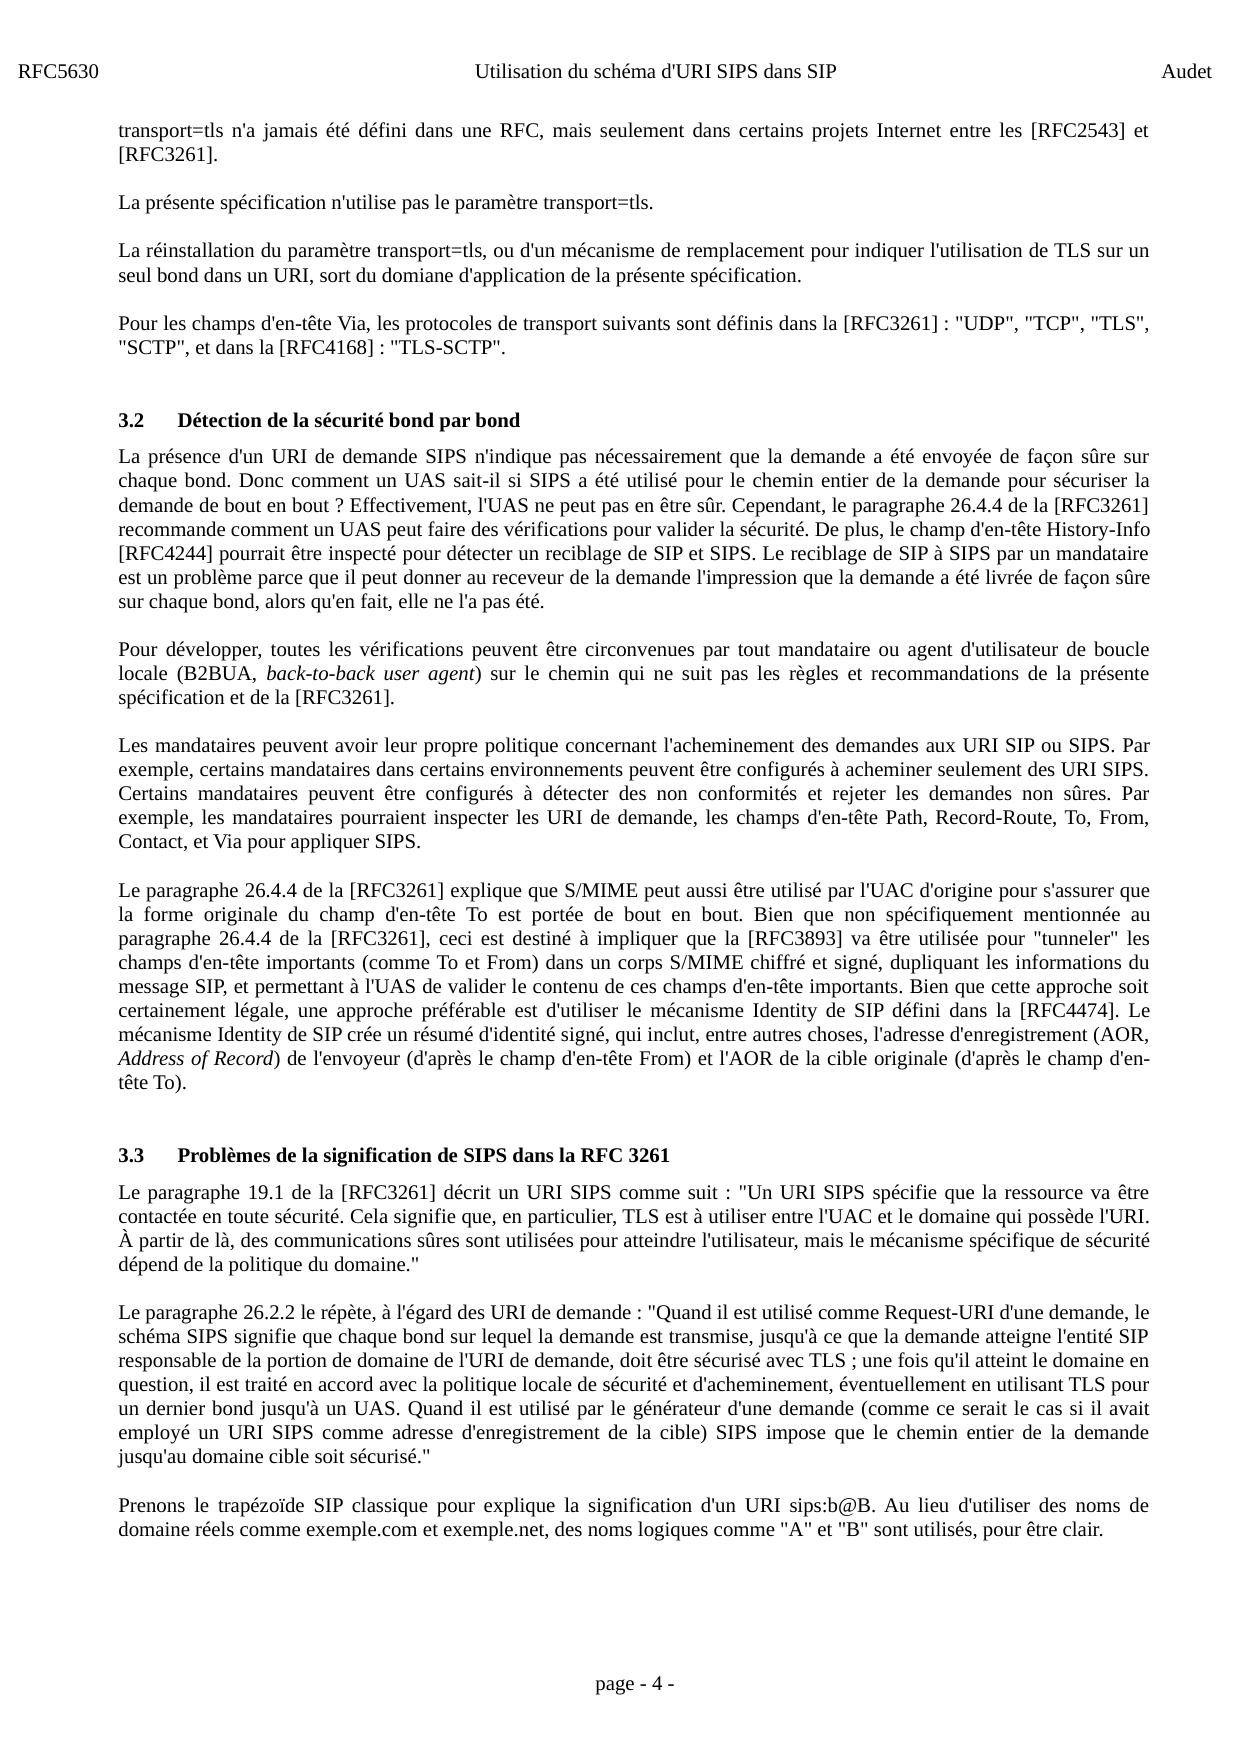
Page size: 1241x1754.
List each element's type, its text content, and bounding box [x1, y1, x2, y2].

text La présence d'un URI de demande SIPS n'indique pas nécessairement que la demande a été envoyée de façon sûre sur chaque bond. Donc comment un UAS sait-il si SIPS a été utilisé pour le chemin entier de la demande pour sécuriser la demande de bout en bout ? Effectivement, l'UAS ne peut pas en être sûr. Cependant, le paragraphe 26.4.4 de la [RFC3261] recommande comment un UAS peut faire des vérifications pour valider la sécurité. De plus, le champ d'en-tête History-Info [RFC4244] pourrait être inspecté pour détecter un reciblage de SIP et SIPS. Le reciblage de SIP à SIPS par un mandataire est un problème parce que il peut donner au receveur de la demande l'impression que la demande a été livrée de façon sûre sur chaque bond, alors qu'en fait, elle ne l'a pas été. [118, 444, 1152, 613]
text La réinstallation du paramètre transport=tls, ou d'un mécanisme de remplacement pour indiquer l'utilisation de TLS sur un seul bond dans un URI, sort du domiane d'application de la présente spécification. [118, 238, 1152, 287]
text Le paragraphe 19.1 de la [RFC3261] décrit un URI SIPS comme suit : "Un URI SIPS spécifie que la ressource va être contactée en toute sécurité. Cela signifie que, en particulier, TLS est à utiliser entre l'UAC et le domaine qui possède l'URI. À partir de là, des communications sûres sont utilisées pour atteindre l'utilisateur, mais le mécanisme spécifique de sécurité dépend de la politique du domaine." [118, 1180, 1152, 1276]
text Prenons le trapézoïde SIP classique pour explique la signification d'un URI sips:b@B. Au lieu d'utiliser des noms de domaine réels comme exemple.com et exemple.net, des noms logiques comme "A" et "B" sont utilisés, pour être clair. [118, 1492, 1152, 1541]
text La présente spécification n'utilise pas le paramètre transport=tls. [118, 190, 1152, 214]
text Le paragraphe 26.2.2 le répète, à l'égard des URI de demande : "Quand il est utilisé comme Request-URI d'une demande, le schéma SIPS signifie que chaque bond sur lequel la demande est transmise, jusqu'à ce que la demande atteigne l'entité SIP responsable de la portion de domaine de l'URI de demande, doit être sécurisé avec TLS ; une fois qu'il atteint le domaine en question, il est traité en accord avec la politique locale de sécurité et d'acheminement, éventuellement en utilisant TLS pour un dernier bond jusqu'à un UAS. Quand il est utilisé par le générateur d'une demande (comme ce serait le cas si il avait employé un URI SIPS comme adresse d'enregistrement de la cible) SIPS impose que le chemin entier de la demande jusqu'au domaine cible soit sécurisé." [118, 1300, 1152, 1468]
text transport=tls n'a jamais été défini dans une RFC, mais seulement dans certains projets Internet entre les [RFC2543] et [RFC3261]. [118, 118, 1152, 166]
text Pour développer, toutes les vérifications peuvent être circonvenues par tout mandataire ou agent d'utilisateur de boucle locale (B2BUA, back-to-back user agent) sur le chemin qui ne suit pas les règles et recommandations de la présente spécification et de la [RFC3261]. [118, 637, 1152, 709]
text Pour les champs d'en-tête Via, les protocoles de transport suivants sont définis dans la [RFC3261] : "UDP", "TCP", "TLS", "SCTP", et dans la [RFC4168] : "TLS-SCTP". [118, 311, 1152, 359]
text Le paragraphe 26.4.4 de la [RFC3261] explique que S/MIME peut aussi être utilisé par l'UAC d'origine pour s'assurer que la forme originale du champ d'en-tête To est portée de bout en bout. Bien que non spécifiquement mentionnée au paragraphe 26.4.4 de la [RFC3261], ceci est destiné à impliquer que la [RFC3893] va être utilisée pour "tunneler" les champs d'en-tête importants (comme To et From) dans un corps S/MIME chiffré et signé, dupliquant les informations du message SIP, et permettant à l'UAS de valider le contenu de ces champs d'en-tête importants. Bien que cette approche soit certainement légale, une approche préférable est d'utiliser le mécanisme Identity de SIP défini dans la [RFC4474]. Le mécanisme Identity de SIP crée un résumé d'identité signé, qui inclut, entre autres choses, l'adresse d'enregistrement (AOR, Address of Record) de l'envoyeur (d'après le champ d'en-tête From) et l'AOR de la cible originale (d'après le champ d'en-tête To). [118, 877, 1152, 1094]
subtitle 3.3 Problèmes de la signification de SIPS dans la RFC 3261 [118, 1143, 1152, 1167]
subtitle 3.2 Détection de la sécurité bond par bond [118, 408, 1152, 432]
text Les mandataires peuvent avoir leur propre politique concernant l'acheminement des demandes aux URI SIP ou SIPS. Par exemple, certains mandataires dans certains environnements peuvent être configurés à acheminer seulement des URI SIPS. Certains mandataires peuvent être configurés à détecter des non conformités et rejeter les demandes non sûres. Par exemple, les mandataires pourraient inspecter les URI de demande, les champs d'en-tête Path, Record-Route, To, From, Contact, et Via pour appliquer SIPS. [118, 733, 1152, 853]
